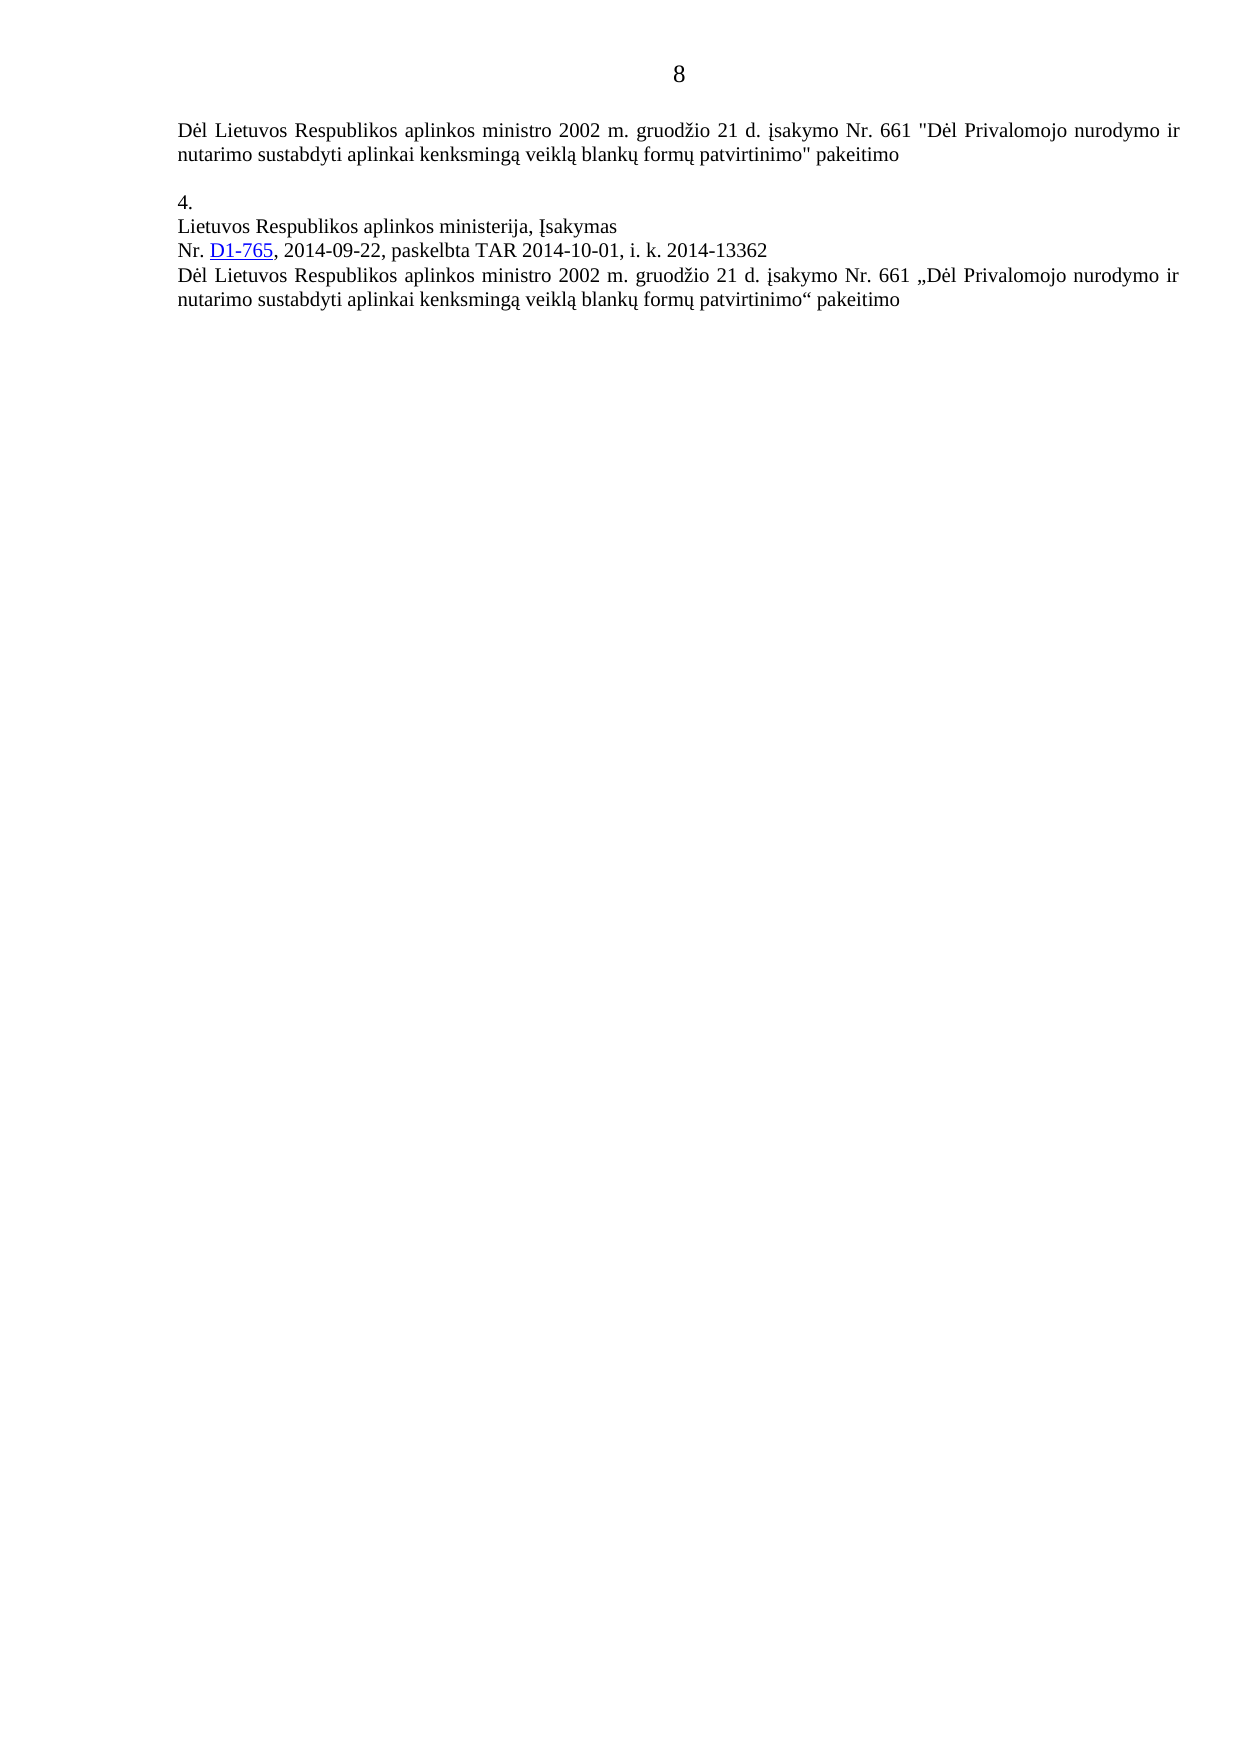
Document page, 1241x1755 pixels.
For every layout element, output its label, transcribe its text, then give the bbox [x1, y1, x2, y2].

text Lietuvos Respublikos aplinkos ministerija, Įsakymas [177, 214, 1181, 238]
text Dėl Lietuvos Respublikos aplinkos ministro 2002 m. gruodžio 21 d. įsakymo Nr. 661 „Dėl Privalomojo nurodymo ir nutarimo sustabdyti aplinkai kenksmingą veiklą blankų formų patvirtinimo“ pakeitimo [177, 262, 1181, 311]
text Nr. D1-765, 2014-09-22, paskelbta TAR 2014-10-01, i. k. 2014-13362 [177, 238, 1181, 262]
text Dėl Lietuvos Respublikos aplinkos ministro 2002 m. gruodžio 21 d. įsakymo Nr. 661 "Dėl Privalomojo nurodymo ir nutarimo sustabdyti aplinkai kenksmingą veiklą blankų formų patvirtinimo" pakeitimo [177, 118, 1181, 166]
text 4. [177, 190, 1181, 214]
